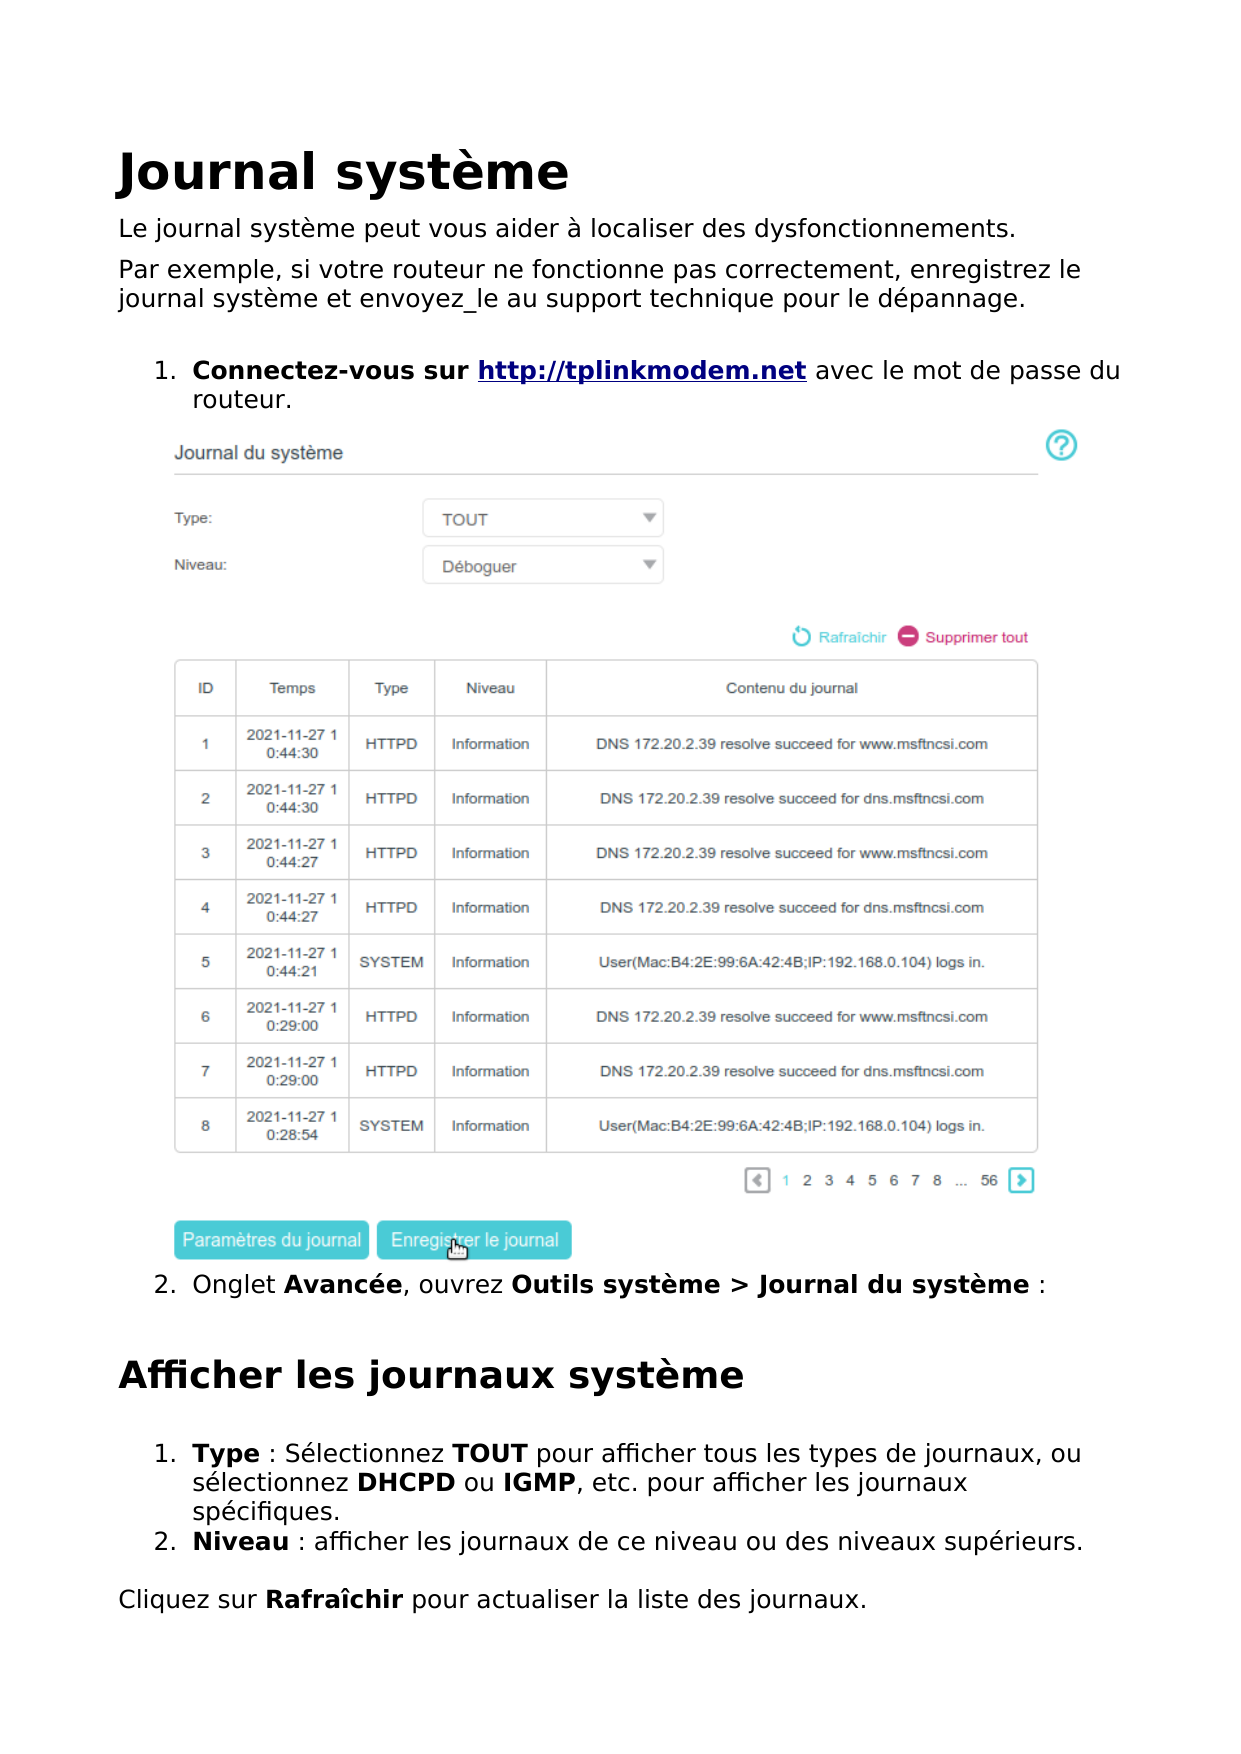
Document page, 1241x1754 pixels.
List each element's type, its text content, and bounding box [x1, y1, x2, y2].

list Type : Sélectionnez TOUT pour afficher tous les types de journaux, ou sélectionnez DHCPD ou IGMP, etc. pour afficher les journaux spécifiques. [177, 1439, 1122, 1527]
list Onglet Avancée, ouvrez Outils système > Journal du système : [177, 414, 1122, 1299]
text Par exemple, si votre routeur ne fonctionne pas correctement, enregistrez le journal système et envoyez_le au support technique pour le dépannage. [118, 256, 1122, 314]
picture [151, 414, 1089, 1270]
text Cliquez sur Rafraîchir pour actualiser la liste des journaux. [118, 1585, 1122, 1614]
list Connectez-vous sur http://tplinkmodem.net avec le mot de passe du routeur. [177, 356, 1122, 414]
text Le journal système peut vous aider à localiser des dysfonctionnements. [118, 214, 1122, 243]
list Niveau : afficher les journaux de ce niveau ou des niveaux supérieurs. [177, 1527, 1122, 1556]
subtitle Afficher les journaux système [118, 1353, 1122, 1397]
subtitle Journal système [118, 143, 1122, 201]
